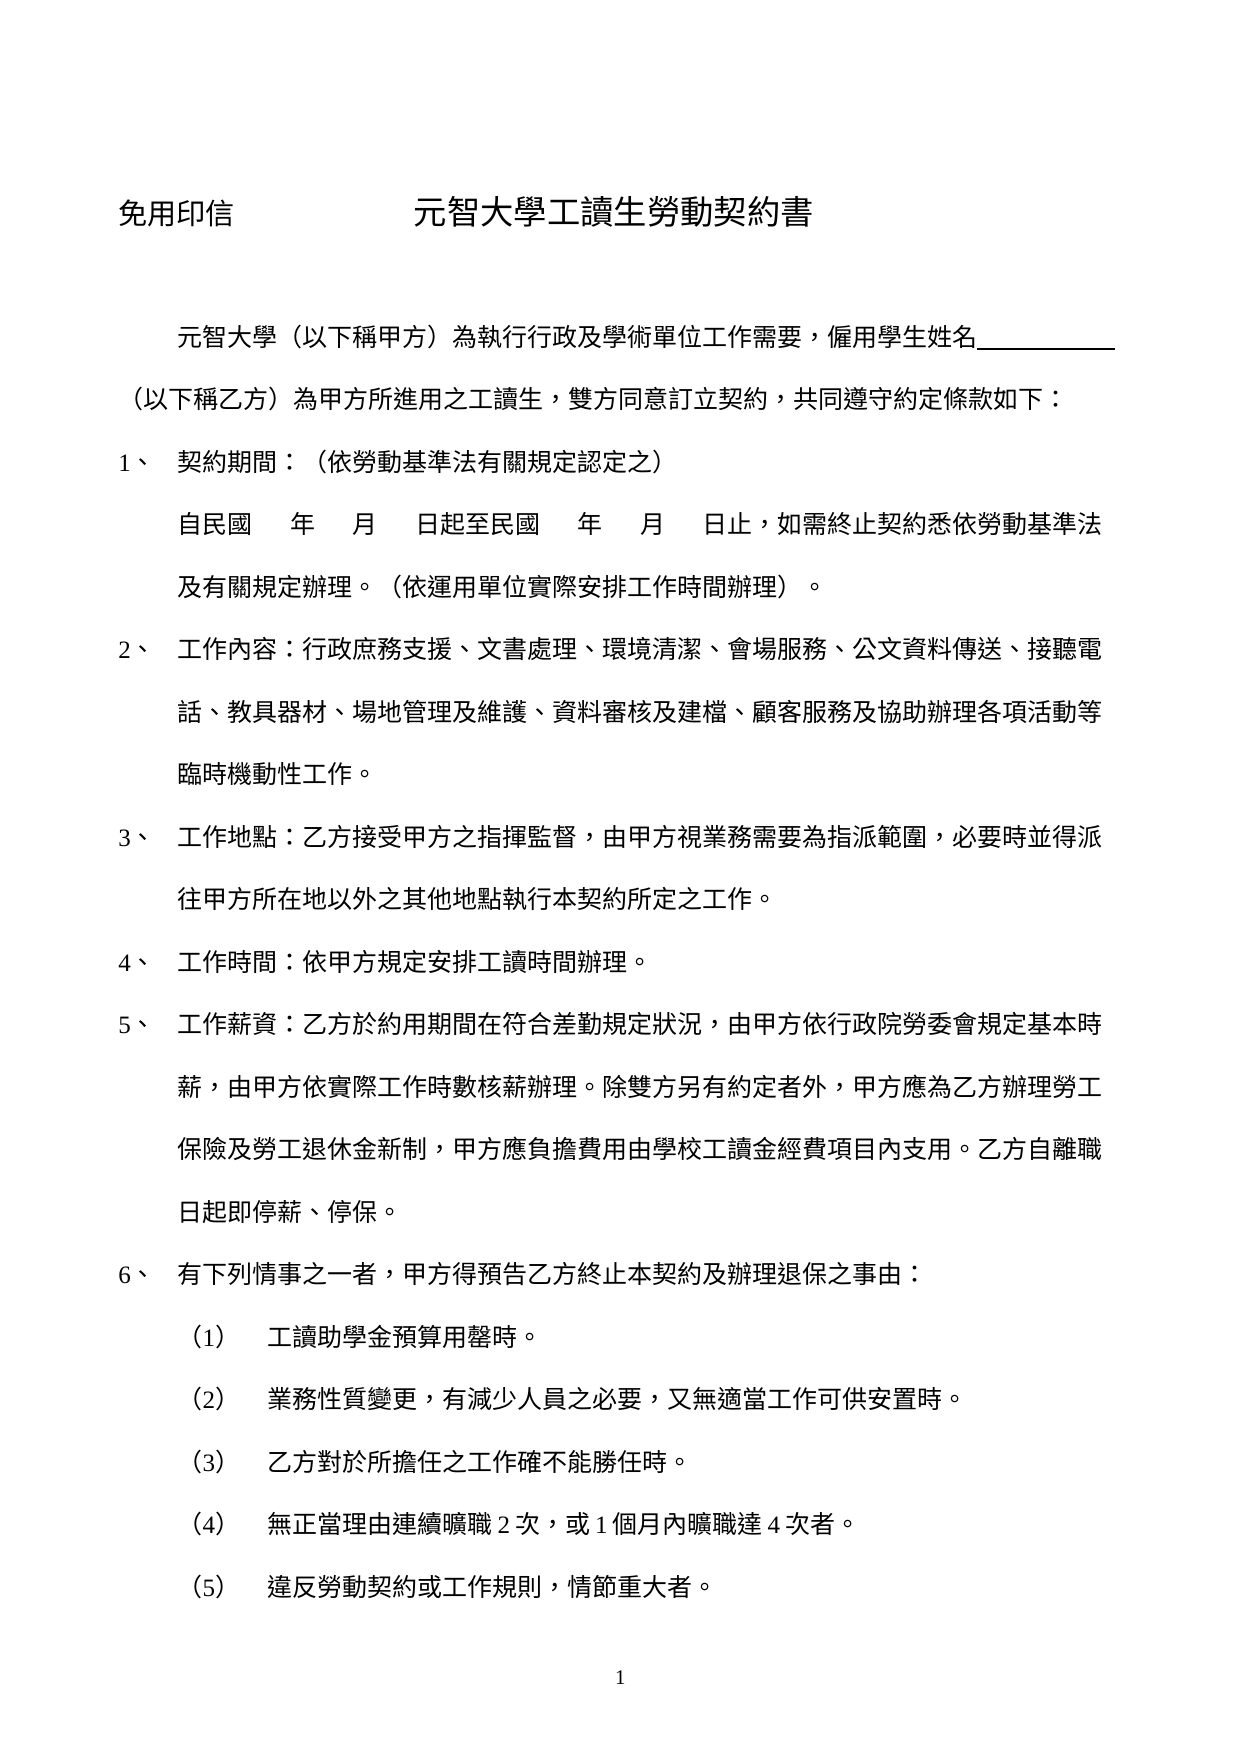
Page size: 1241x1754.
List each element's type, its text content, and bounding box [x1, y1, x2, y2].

list 工作薪資：乙方於約用期間在符合差勤規定狀況，由甲方依行政院勞委會規定基本時薪，由甲方依實際工作時數核薪辦理。除雙方另有約定者外，甲方應為乙方辦理勞工保險及勞工退休金新制，甲方應負擔費用由學校工讀金經費項目內支用。乙方自離職日起即停薪、停保。 [118, 981, 1122, 1231]
list 契約期間：（依勞動基準法有關規定認定之） [118, 418, 1122, 481]
list 違反勞動契約或工作規則，情節重大者。 [177, 1543, 1122, 1606]
list 工讀助學金預算用罄時。 [177, 1293, 1122, 1356]
list 業務性質變更，有減少人員之必要，又無適當工作可供安置時。 [177, 1356, 1122, 1418]
list 工作內容：行政庶務支援、文書處理、環境清潔、會場服務、公文資料傳送、接聽電話、教具器材、場地管理及維護、資料審核及建檔、顧客服務及協助辦理各項活動等臨時機動性工作。 [118, 606, 1122, 793]
list 有下列情事之一者，甲方得預告乙方終止本契約及辦理退保之事由： [118, 1231, 1122, 1293]
text 元智大學（以下稱甲方）為執行行政及學術單位工作需要，僱用學生姓名 （以下稱乙方）為甲方所進用之工讀生，雙方同意訂立契約，共同遵守約定條款如下： [118, 293, 1122, 418]
list 工作地點：乙方接受甲方之指揮監督，由甲方視業務需要為指派範圍，必要時並得派往甲方所在地以外之其他地點執行本契約所定之工作。 [118, 793, 1122, 918]
list 工作時間：依甲方規定安排工讀時間辦理。 [118, 918, 1122, 981]
list 無正當理由連續曠職2次，或1個月內曠職達4次者。 [177, 1481, 1122, 1543]
text 自民國 年 月 日起至民國 年 月 日止，如需終止契約悉依勞動基準法及有關規定辦理。（依運用單位實際安排工作時間辦理）。 [177, 481, 1122, 606]
list 乙方對於所擔任之工作確不能勝任時。 [177, 1418, 1122, 1481]
text 免用印信 元智大學工讀生勞動契約書 [118, 168, 1122, 231]
